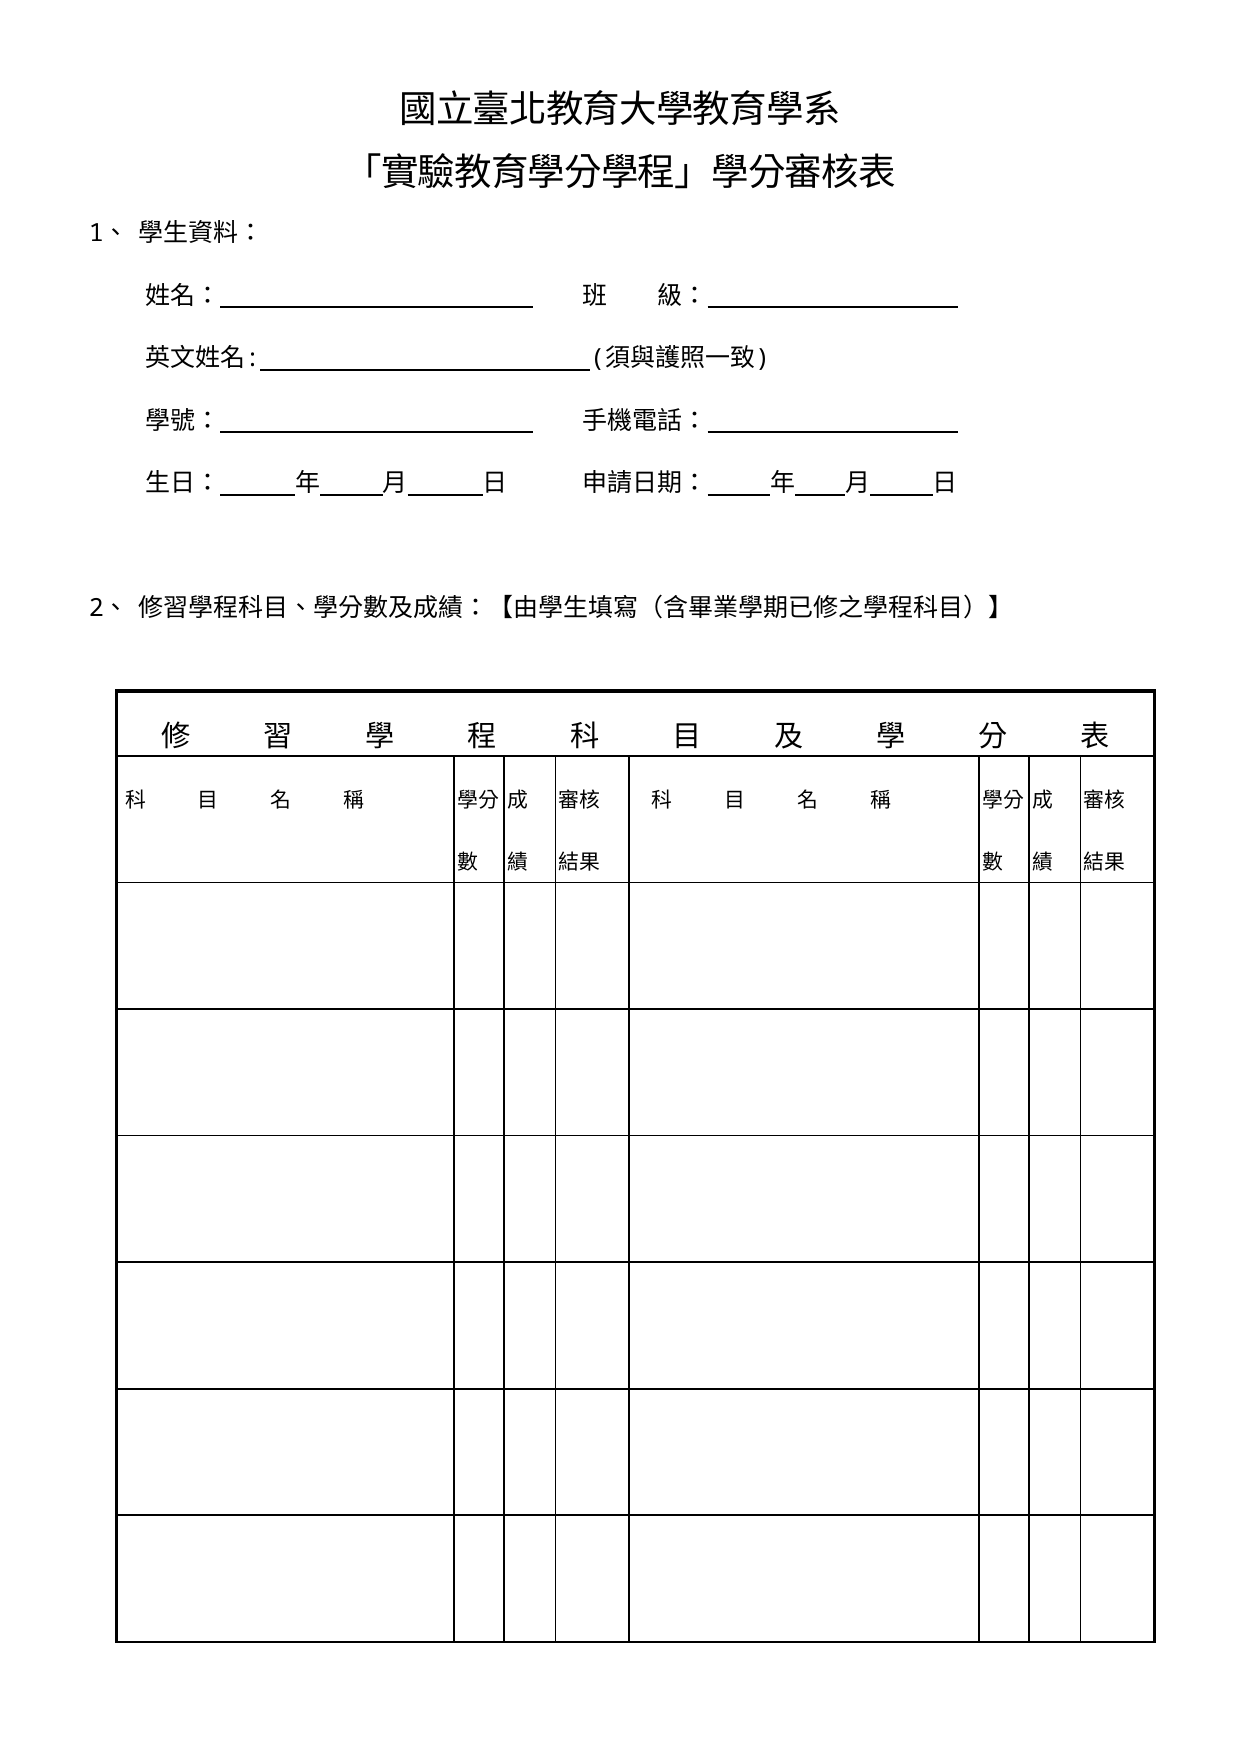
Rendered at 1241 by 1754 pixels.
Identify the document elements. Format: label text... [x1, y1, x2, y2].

table_cell [630, 1263, 978, 1388]
table_cell [1030, 1136, 1080, 1261]
table_cell [980, 1263, 1028, 1388]
text 「實驗教育學分學程」學分審核表 [89, 127, 1152, 189]
table_cell [1030, 1390, 1080, 1514]
table_cell [556, 1390, 628, 1514]
table_cell [505, 1263, 555, 1388]
table_cell [556, 1516, 628, 1641]
table_cell [980, 1010, 1028, 1135]
table_cell [1030, 883, 1080, 1008]
table_cell [1030, 1263, 1080, 1388]
table_cell [1081, 883, 1153, 1008]
table_cell [630, 1010, 978, 1135]
table_cell [455, 1516, 503, 1641]
table_cell 科 目 名 稱 [630, 757, 978, 882]
table_cell [455, 1390, 503, 1514]
table_cell [505, 1136, 555, 1261]
table_cell [556, 1010, 628, 1135]
table_cell [118, 1010, 453, 1135]
table_cell 審核 結果 [556, 757, 628, 882]
table_cell [118, 1136, 453, 1261]
table_cell [455, 1263, 503, 1388]
table_cell 學分 數 [980, 757, 1028, 882]
table_cell [118, 1263, 453, 1388]
table_cell [505, 1516, 555, 1641]
table_cell 成 績 [1030, 757, 1080, 882]
table_cell [556, 883, 628, 1008]
table_cell [505, 1010, 555, 1135]
table_cell [1081, 1136, 1153, 1261]
table_cell [118, 883, 453, 1008]
text 英文姓名: (須與護照一致) [89, 314, 1152, 377]
table_cell [505, 1390, 555, 1514]
table_cell [1081, 1263, 1153, 1388]
table_cell [1081, 1390, 1153, 1514]
table_cell [980, 883, 1028, 1008]
text 姓名： 班 級： [89, 252, 1152, 314]
table_cell 學分數 [455, 757, 503, 882]
table_cell [505, 883, 555, 1008]
table_cell [1030, 1516, 1080, 1641]
table_cell [1030, 1010, 1080, 1135]
table_cell [630, 1390, 978, 1514]
table_cell [630, 1136, 978, 1261]
table_cell [980, 1136, 1028, 1261]
table_cell 成 績 [505, 757, 555, 882]
table_cell [980, 1516, 1028, 1641]
table_cell [118, 1390, 453, 1514]
table_cell 審核 結果 [1081, 757, 1153, 882]
list 修習學程科目、學分數及成績：【由學生填寫（含畢業學期已修之學程科目）】 [89, 564, 1152, 627]
table_cell 科 目 名 稱 [118, 757, 453, 882]
table_cell [630, 883, 978, 1008]
list 學生資料： [89, 189, 1152, 252]
table_cell [556, 1136, 628, 1261]
text 學號： 手機電話： [89, 377, 1152, 439]
table_cell [1081, 1516, 1153, 1641]
table_cell [1081, 1010, 1153, 1135]
table_cell [455, 883, 503, 1008]
table_header 修 習 學 程 科 目 及 學 分 表 [118, 693, 1153, 755]
table_cell [455, 1010, 503, 1135]
table_cell [630, 1516, 978, 1641]
table_cell [455, 1136, 503, 1261]
text 生日： 年 月 日 申請日期： 年 月 日 [89, 439, 1152, 502]
table_cell [118, 1516, 453, 1641]
table_cell [980, 1390, 1028, 1514]
text 國立臺北教育大學教育學系 [89, 64, 1152, 127]
table_cell [556, 1263, 628, 1388]
